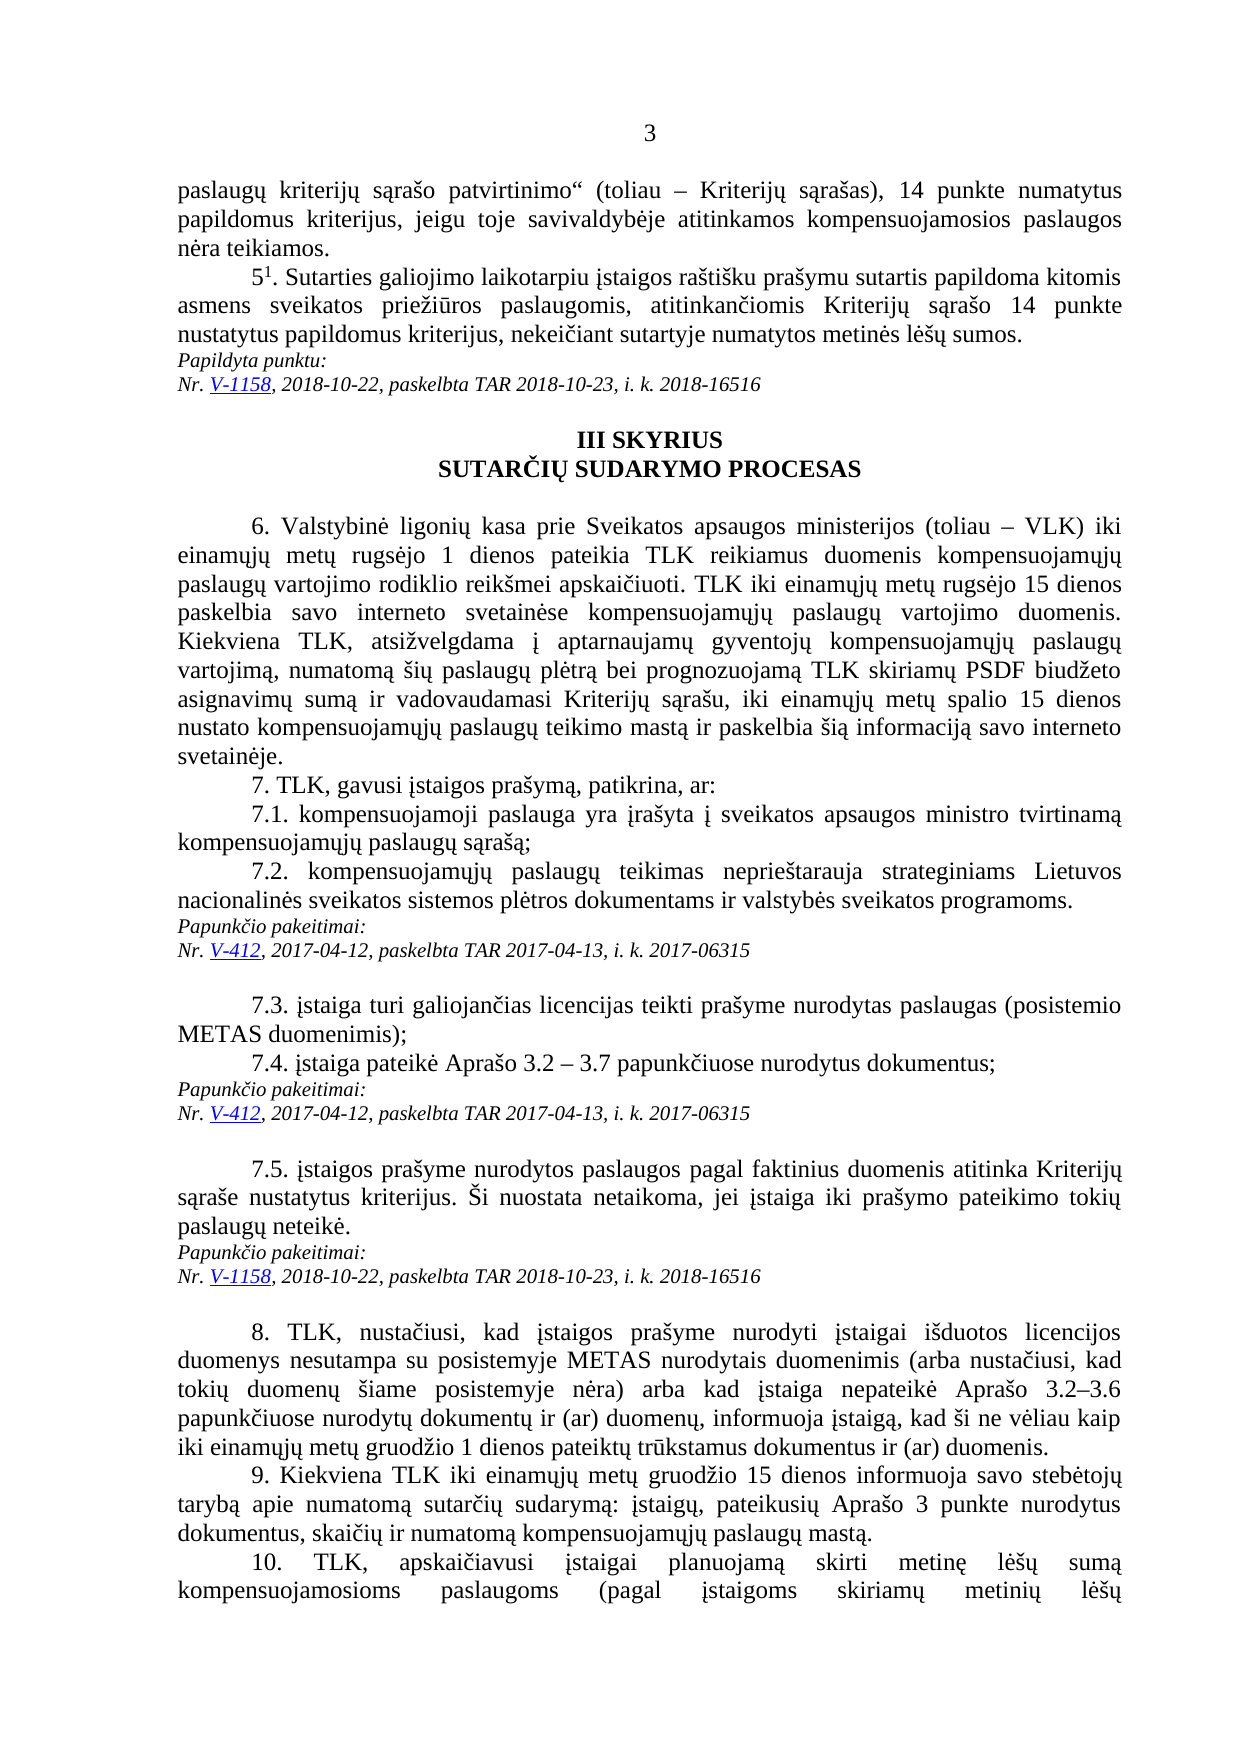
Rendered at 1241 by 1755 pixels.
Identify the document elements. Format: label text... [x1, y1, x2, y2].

text 10. TLK, apskaičiavusi įstaigai planuojamą skirti metinę lėšų sumą kompensuojamosioms paslaugoms (pagal įstaigoms skiriamų metinių lėšų [177, 1547, 1122, 1604]
text 8. TLK, nustačiusi, kad įstaigos prašyme nurodyti įstaigai išduotos licencijos duomenys nesutampa su posistemyje METAS nurodytais duomenimis (arba nustačiusi, kad tokių duomenų šiame posistemyje nėra) arba kad įstaiga nepateikė Aprašo 3.2–3.6 papunkčiuose nurodytų dokumentų ir (ar) duomenų, informuoja įstaigą, kad ši ne vėliau kaip iki einamųjų metų gruodžio 1 dienos pateiktų trūkstamus dokumentus ir (ar) duomenis. [177, 1317, 1122, 1461]
text 6. Valstybinė ligonių kasa prie Sveikatos apsaugos ministerijos (toliau – VLK) iki einamųjų metų rugsėjo 1 dienos pateikia TLK reikiamus duomenis kompensuojamųjų paslaugų vartojimo rodiklio reikšmei apskaičiuoti. TLK iki einamųjų metų rugsėjo 15 dienos paskelbia savo interneto svetainėse kompensuojamųjų paslaugų vartojimo duomenis. Kiekviena TLK, atsižvelgdama į aptarnaujamų gyventojų kompensuojamųjų paslaugų vartojimą, numatomą šių paslaugų plėtrą bei prognozuojamą TLK skiriamų PSDF biudžeto asignavimų sumą ir vadovaudamasi Kriterijų sąrašu, iki einamųjų metų spalio 15 dienos nustato kompensuojamųjų paslaugų teikimo mastą ir paskelbia šią informaciją savo interneto svetainėje. [177, 511, 1122, 770]
text Nr. V-1158, 2018-10-22, paskelbta TAR 2018-10-23, i. k. 2018-16516 [177, 372, 1122, 396]
text Papildyta punktu: [177, 348, 1122, 372]
text 7.4. įstaiga pateikė Aprašo 3.2 – 3.7 papunkčiuose nurodytus dokumentus; [177, 1048, 1122, 1077]
text 7.5. įstaigos prašyme nurodytos paslaugos pagal faktinius duomenis atitinka Kriterijų sąraše nustatytus kriterijus. Ši nuostata netaikoma, jei įstaiga iki prašymo pateikimo tokių paslaugų neteikė. [177, 1154, 1122, 1240]
text 9. Kiekviena TLK iki einamųjų metų gruodžio 15 dienos informuoja savo stebėtojų tarybą apie numatomą sutarčių sudarymą: įstaigų, pateikusių Aprašo 3 punkte nurodytus dokumentus, skaičių ir numatomą kompensuojamųjų paslaugų mastą. [177, 1461, 1122, 1547]
text Nr. V-412, 2017-04-12, paskelbta TAR 2017-04-13, i. k. 2017-06315 [177, 1101, 1122, 1125]
text 51. Sutarties galiojimo laikotarpiu įstaigos raštišku prašymu sutartis papildoma kitomis asmens sveikatos priežiūros paslaugomis, atitinkančiomis Kriterijų sąrašo 14 punkte nustatytus papildomus kriterijus, nekeičiant sutartyje numatytos metinės lėšų sumos. [177, 262, 1122, 348]
text paslaugų kriterijų sąrašo patvirtinimo“ (toliau – Kriterijų sąrašas), 14 punkte numatytus papildomus kriterijus, jeigu toje savivaldybėje atitinkamos kompensuojamosios paslaugos nėra teikiamos. [177, 176, 1122, 262]
text Papunkčio pakeitimai: [177, 1240, 1122, 1264]
text Nr. V-412, 2017-04-12, paskelbta TAR 2017-04-13, i. k. 2017-06315 [177, 938, 1122, 962]
text Nr. V-1158, 2018-10-22, paskelbta TAR 2018-10-23, i. k. 2018-16516 [177, 1264, 1122, 1288]
text SUTARČIŲ SUDARYMO PROCESAS [177, 454, 1122, 482]
text 7.3. įstaiga turi galiojančias licencijas teikti prašyme nurodytas paslaugas (posistemio METAS duomenimis); [177, 991, 1122, 1048]
text 7.2. kompensuojamųjų paslaugų teikimas neprieštarauja strateginiams Lietuvos nacionalinės sveikatos sistemos plėtros dokumentams ir valstybės sveikatos programoms. [177, 856, 1122, 914]
text Papunkčio pakeitimai: [177, 1077, 1122, 1101]
text 7. TLK, gavusi įstaigos prašymą, patikrina, ar: [177, 770, 1122, 799]
text Papunkčio pakeitimai: [177, 914, 1122, 938]
text 7.1. kompensuojamoji paslauga yra įrašyta į sveikatos apsaugos ministro tvirtinamą kompensuojamųjų paslaugų sąrašą; [177, 799, 1122, 856]
text III SKYRIUS [177, 425, 1122, 454]
